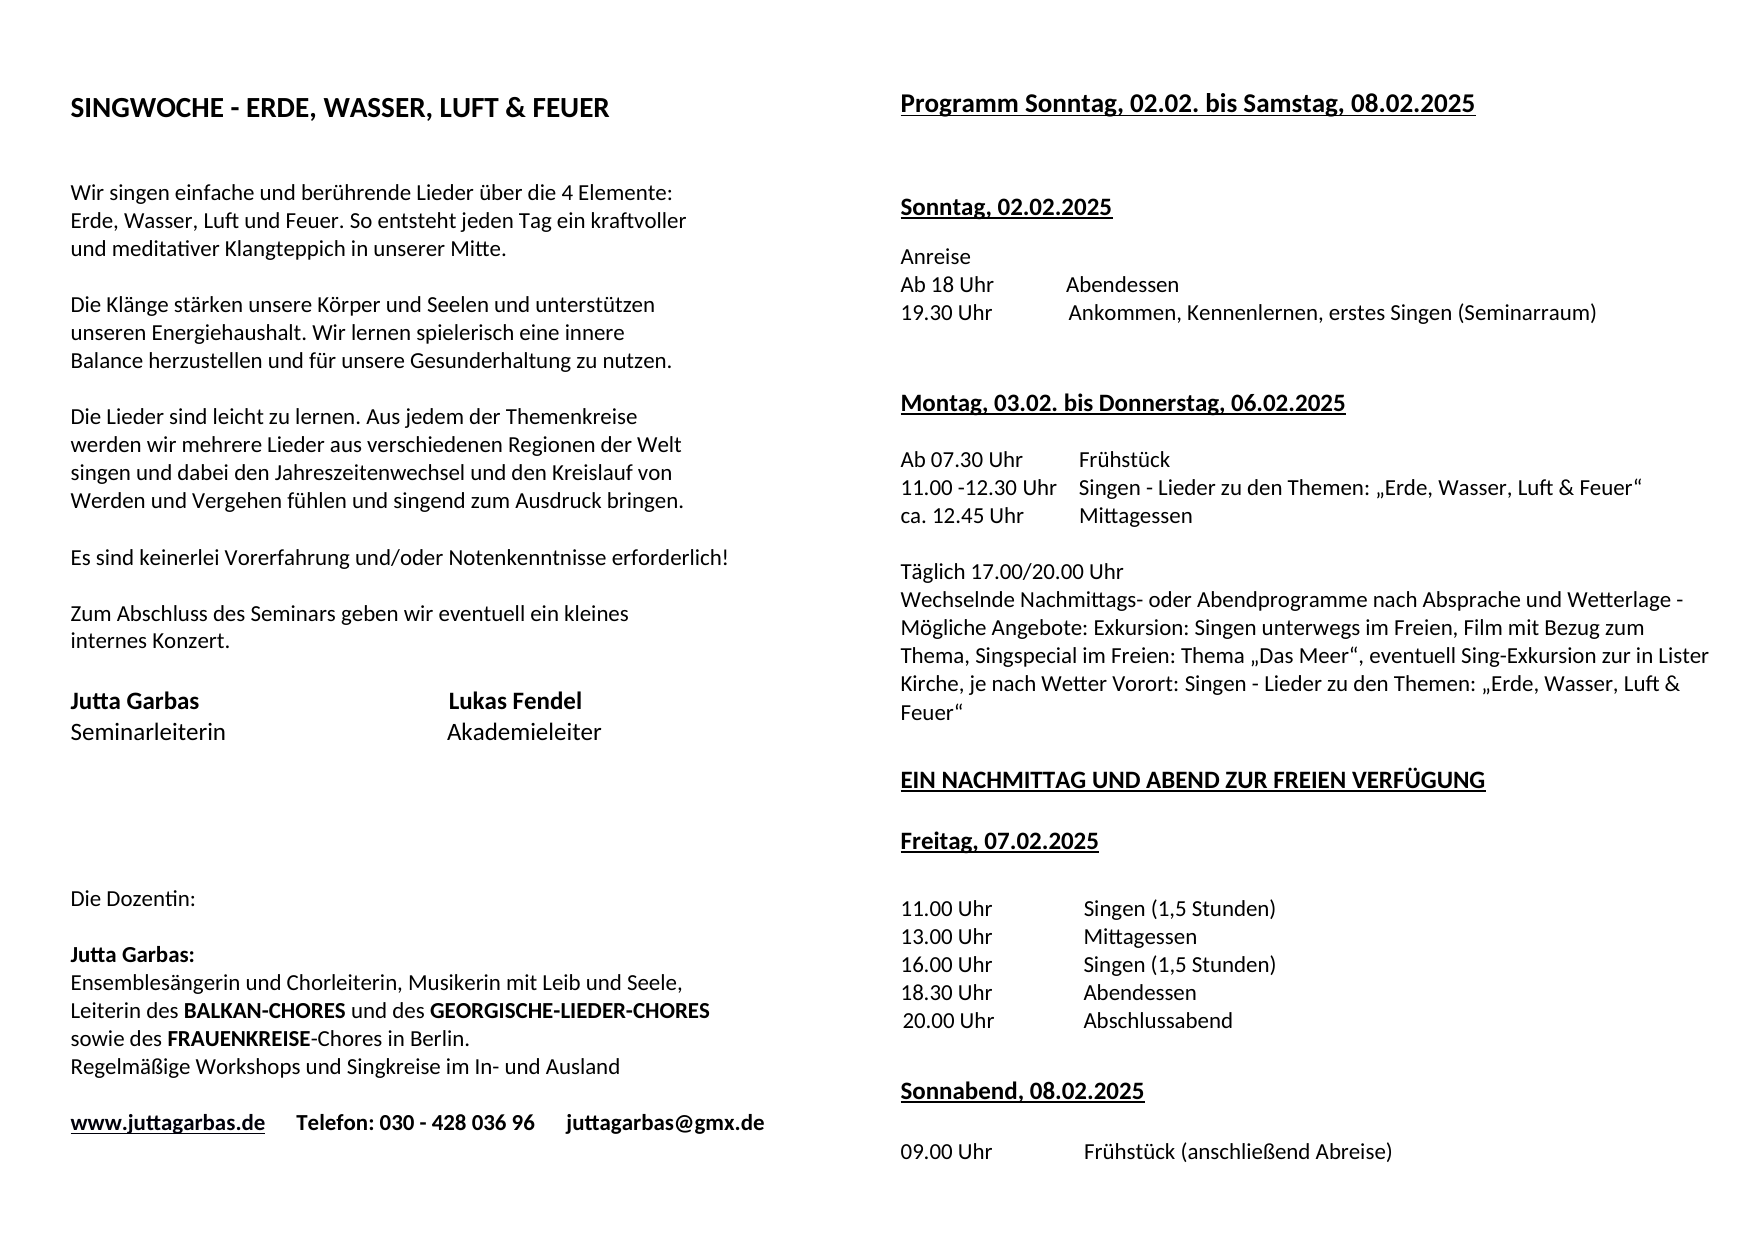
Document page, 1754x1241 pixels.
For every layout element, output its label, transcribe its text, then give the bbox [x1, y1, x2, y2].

table_cell [889, 1165, 1723, 1201]
table_header SINGWOCHE - ERDE, WASSER, LUFT & FEUER Wir singen einfache und berührende Lieder über die 4 Elemente: Erde, Wasser, Luft und Feuer. So entsteht jeden Tag ein kraftvoller und meditativer Klangteppich in unserer Mitte. Die Klänge stärken unsere Körper und Seelen und unterstützen unseren Energiehaushalt. Wir lernen spielerisch eine innere Balance herzustellen und für unsere Gesunderhaltung zu nutzen. Die Lieder sind leicht zu lernen. Aus jedem der Themenkreise werden wir mehrere Lieder aus verschiedenen Regionen der Welt singen und dabei den Jahreszeitenwechsel und den Kreislauf von Werden und Vergehen fühlen und singend zum Ausdruck bringen. Es sind keinerlei Vorerfahrung und/oder Notenkenntnisse erforderlich! Zum Abschluss des Seminars geben wir eventuell ein kleines internes Konzert. Jutta Garbas Lukas Fendel Seminarleiterin Akademieleiter Die Dozentin: Jutta Garbas: Ensemblesängerin und Chorleiterin, Musikerin mit Leib und Seele, Leiterin des BALKAN-CHORES und des GEORGISCHE-LIEDER-CHORES sowie des FRAUENKREISE-Chores in Berlin. Regelmäßige Workshops und Singkreise im In- und Ausland www.juttagarbas.de Telefon: 030 - 428 036 96 juttagarbas@gmx.de [59, 54, 889, 1165]
table_header Programm Sonntag, 02.02. bis Samstag, 08.02.2025 Sonntag, 02.02.2025 Anreise Ab 18 Uhr Abendessen 19.30 Uhr Ankommen, Kennenlernen, erstes Singen (Seminarraum) Montag, 03.02. bis Donnerstag, 06.02.2025 Ab 07.30 Uhr Frühstück 11.00 -12.30 Uhr Singen - Lieder zu den Themen: „Erde, Wasser, Luft & Feuer“ ca. 12.45 Uhr Mittagessen Täglich 17.00/20.00 Uhr Wechselnde Nachmittags- oder Abendprogramme nach Absprache und Wetterlage - Mögliche Angebote: Exkursion: Singen unterwegs im Freien, Film mit Bezug zum Thema, Singspecial im Freien: Thema „Das Meer“, eventuell Sing-Exkursion zur in Lister Kirche, je nach Wetter Vorort: Singen - Lieder zu den Themen: „Erde, Wasser, Luft & Feuer“ EIN NACHMITTAG UND ABEND ZUR FREIEN VERFÜGUNG Freitag, 07.02.2025 11.00 Uhr Singen (1,5 Stunden) 13.00 Uhr Mittagessen 16.00 Uhr Singen (1,5 Stunden) 18.30 Uhr Abendessen 20.00 Uhr Abschlussabend Sonnabend, 08.02.2025 09.00 Uhr Frühstück (anschließend Abreise) [889, 54, 1723, 1165]
table_cell [59, 1165, 889, 1201]
